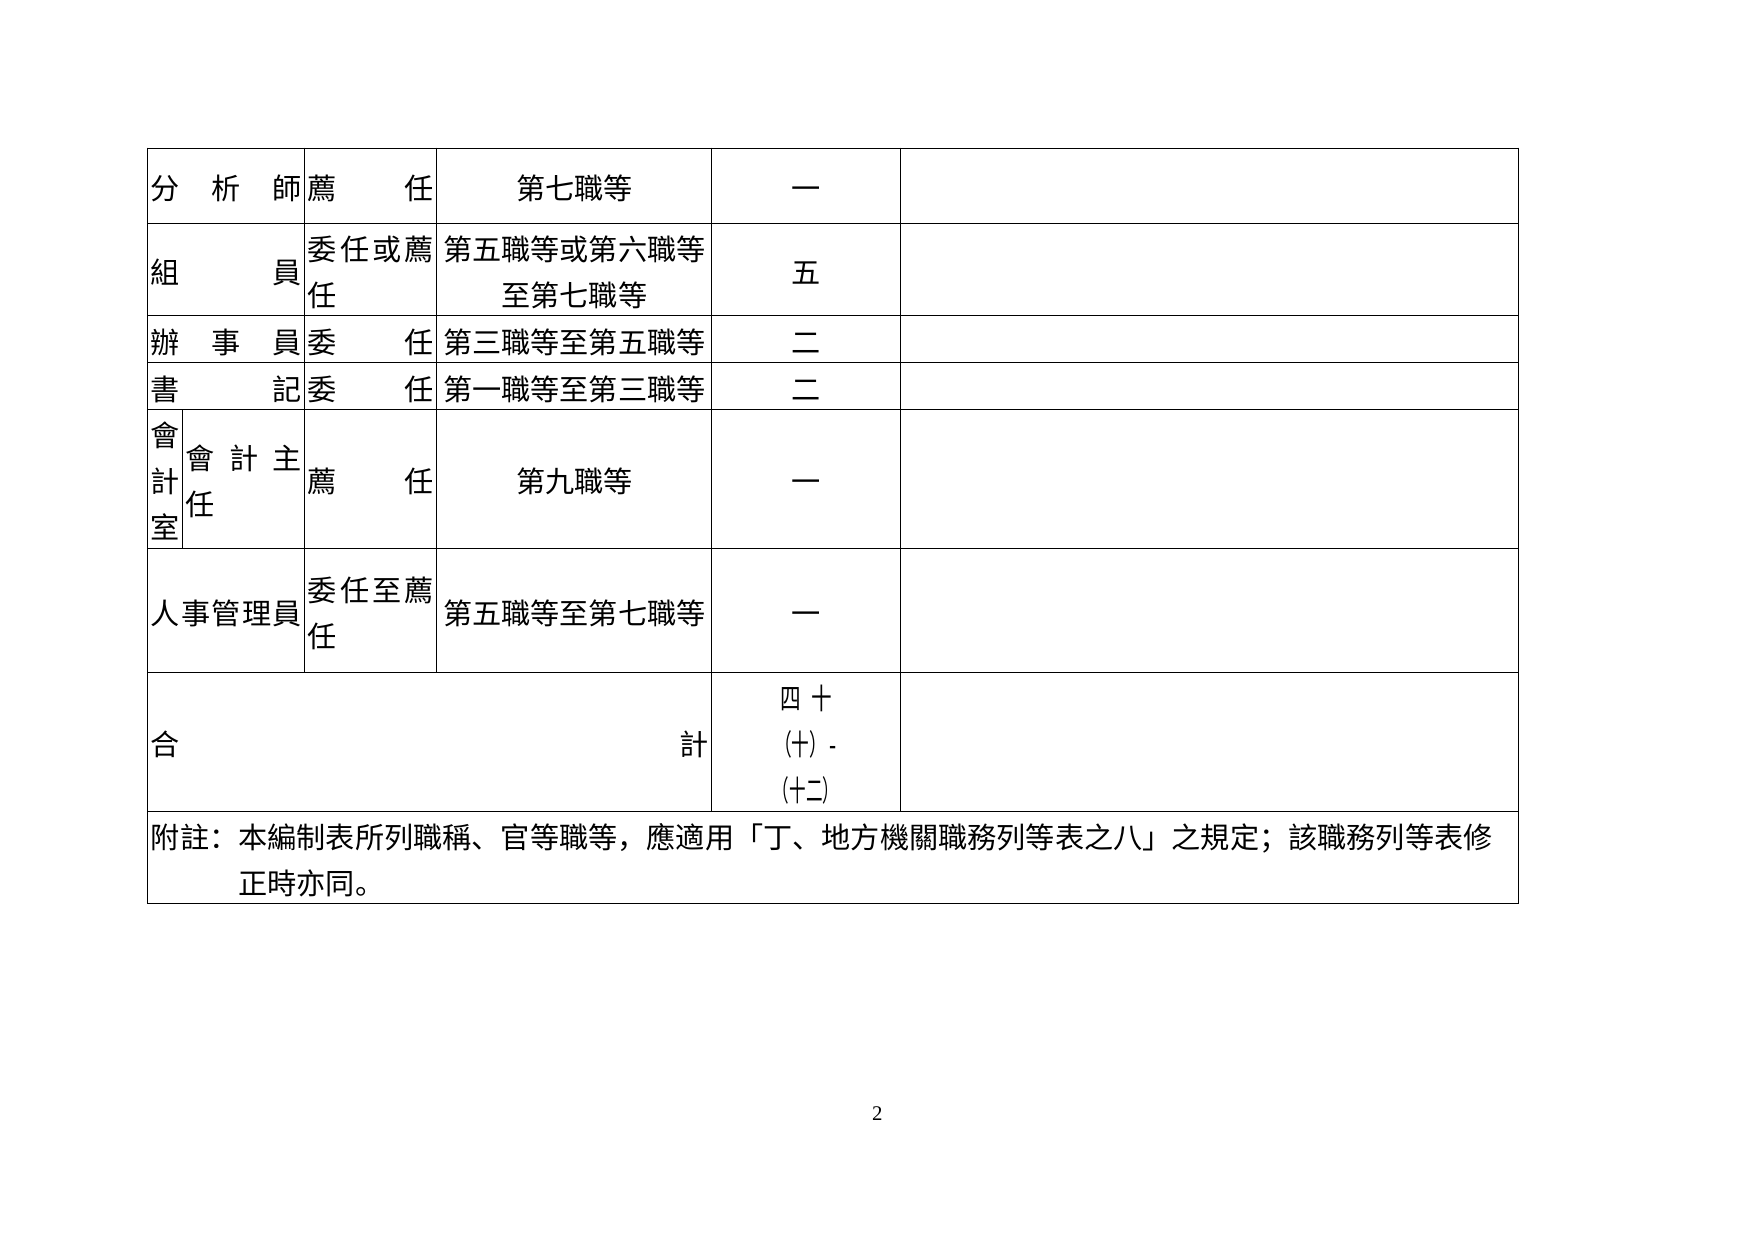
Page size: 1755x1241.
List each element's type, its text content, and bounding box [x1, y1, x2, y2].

table_cell 合 計 [148, 673, 711, 811]
table_cell 分析師 [148, 149, 304, 223]
table_cell [901, 316, 1518, 362]
table_cell 委任或薦任 [305, 224, 436, 315]
table_cell 委任 [305, 363, 436, 409]
table_cell 附註：本編制表所列職稱、官等職等，應適用「丁、地方機關職務列等表之八」之規定；該職務列等表修正時亦同。 [148, 812, 1518, 903]
table_cell 薦任 [305, 410, 436, 548]
table_cell 人事管理員 [148, 549, 304, 672]
table_cell 書記 [148, 363, 304, 409]
table_cell 二 [712, 316, 900, 362]
table_cell 四十 （十）- （十二） [712, 673, 900, 811]
table_cell 辦事員 [148, 316, 304, 362]
table_cell [901, 224, 1518, 315]
table_cell 二 [712, 363, 900, 409]
table_cell 會計室 [148, 410, 182, 548]
table_cell [901, 410, 1518, 548]
table_cell 一 [712, 549, 900, 672]
table_cell 第三職等至第五職等 [437, 316, 711, 362]
table_cell 薦任 [305, 149, 436, 223]
table_cell 第七職等 [437, 149, 711, 223]
table_cell 一 [712, 149, 900, 223]
table_cell 第九職等 [437, 410, 711, 548]
table_cell 第一職等至第三職等 [437, 363, 711, 409]
table_cell [901, 673, 1518, 811]
table_cell [901, 363, 1518, 409]
table_cell 組員 [148, 224, 304, 315]
table_cell 五 [712, 224, 900, 315]
table_cell 會計主任 [183, 410, 304, 548]
table_cell 第五職等或第六職等至第七職等 [437, 224, 711, 315]
table_cell 第五職等至第七職等 [437, 549, 711, 672]
table_cell 委任 [305, 316, 436, 362]
table_cell 委任至薦任 [305, 549, 436, 672]
table_cell [901, 549, 1518, 672]
table_cell 一 [712, 410, 900, 548]
table_cell [901, 149, 1518, 223]
